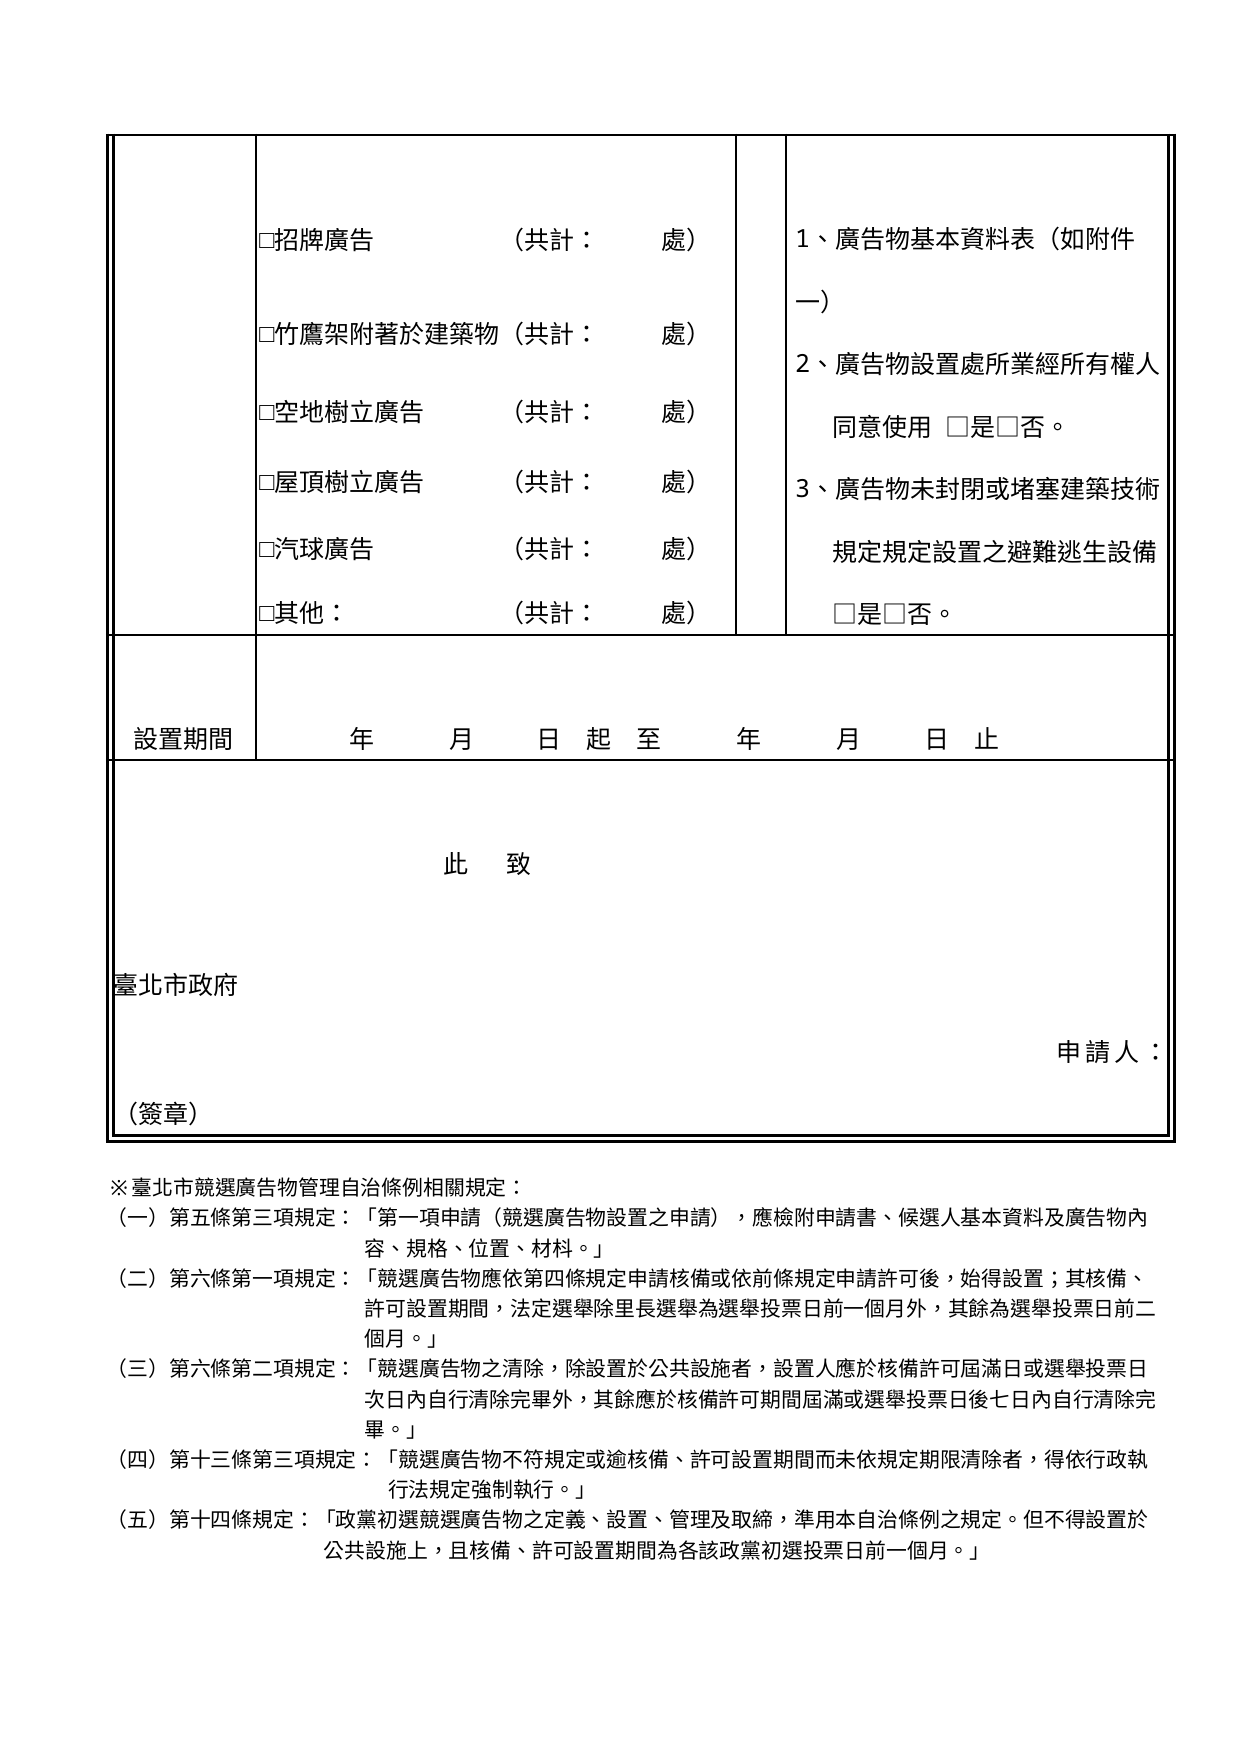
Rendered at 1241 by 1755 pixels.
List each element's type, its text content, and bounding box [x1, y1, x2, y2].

table_cell 1、廣告物基本資料表（如附件一） 2、廣告物設置處所業經所有權人同意使用 □是□否。 3、廣告物未封閉或堵塞建築技術規定規定設置之避難逃生設備 □是□否。 [787, 136, 1167, 633]
text （四）第十三條第三項規定：「競選廣告物不符規定或逾核備、許可設置期間而未依規定期限清除者，得依行政執行法規定強制執行。」 [106, 1443, 1156, 1504]
table_cell [737, 136, 785, 633]
text （二）第六條第一項規定：「競選廣告物應依第四條規定申請核備或依前條規定申請許可後，始得設置；其核備、許可設置期間，法定選舉除里長選舉為選舉投票日前一個月外，其餘為選舉投票日前二個月。」 [106, 1262, 1156, 1353]
text ※臺北市競選廣告物管理自治條例相關規定： [106, 1171, 1156, 1202]
text （一）第五條第三項規定：「第一項申請（競選廣告物設置之申請），應檢附申請書、候選人基本資料及廣告物內容、規格、位置、材枓。」 [106, 1202, 1156, 1262]
text （三）第六條第二項規定：「競選廣告物之清除，除設置於公共設施者，設置人應於核備許可屆滿日或選舉投票日次日內自行清除完畢外，其餘應於核備許可期間屆滿或選舉投票日後七日內自行清除完畢。」 [106, 1353, 1156, 1443]
table_cell □招牌廣告 （共計： 處） □竹鷹架附著於建築物（共計： 處） □空地樹立廣告 （共計： 處） □屋頂樹立廣告 （共計： 處） □汽球廣告 （共計： 處） □其他： （共計： 處） [257, 136, 735, 633]
table_cell [115, 136, 255, 633]
table_cell 此 致 臺北市政府 申請人： （簽章） [115, 761, 1167, 1133]
table_cell 年 月 日 起 至 年 月 日 止 [257, 636, 1167, 758]
table_cell 設置期間 [115, 636, 255, 758]
text （五）第十四條規定：「政黨初選競選廣告物之定義、設置、管理及取締，準用本自治條例之規定。但不得設置於公共設施上，且核備、許可設置期間為各該政黨初選投票日前一個月。」 [106, 1504, 1156, 1564]
